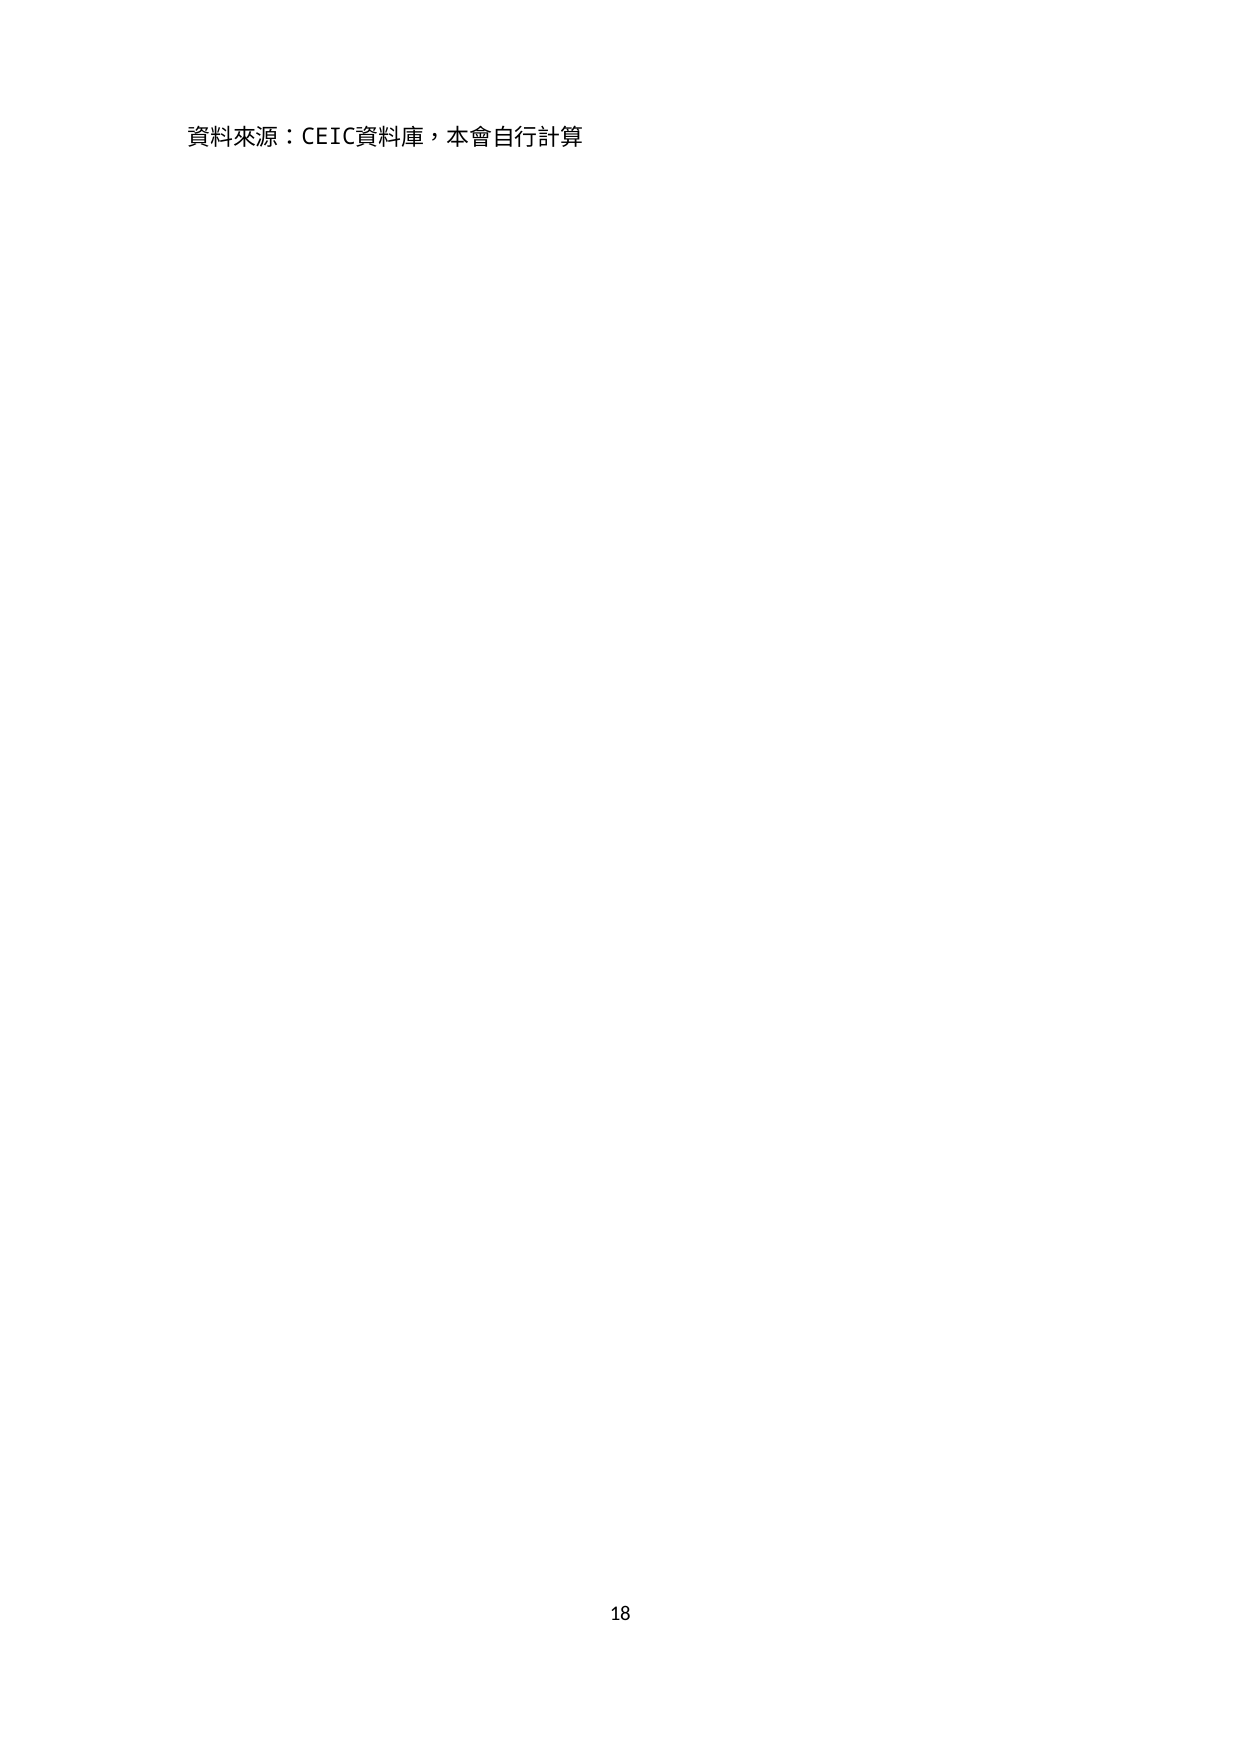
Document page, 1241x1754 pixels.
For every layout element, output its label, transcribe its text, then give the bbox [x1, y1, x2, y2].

text 資料來源：CEIC資料庫，本會自行計算 [187, 94, 1053, 157]
